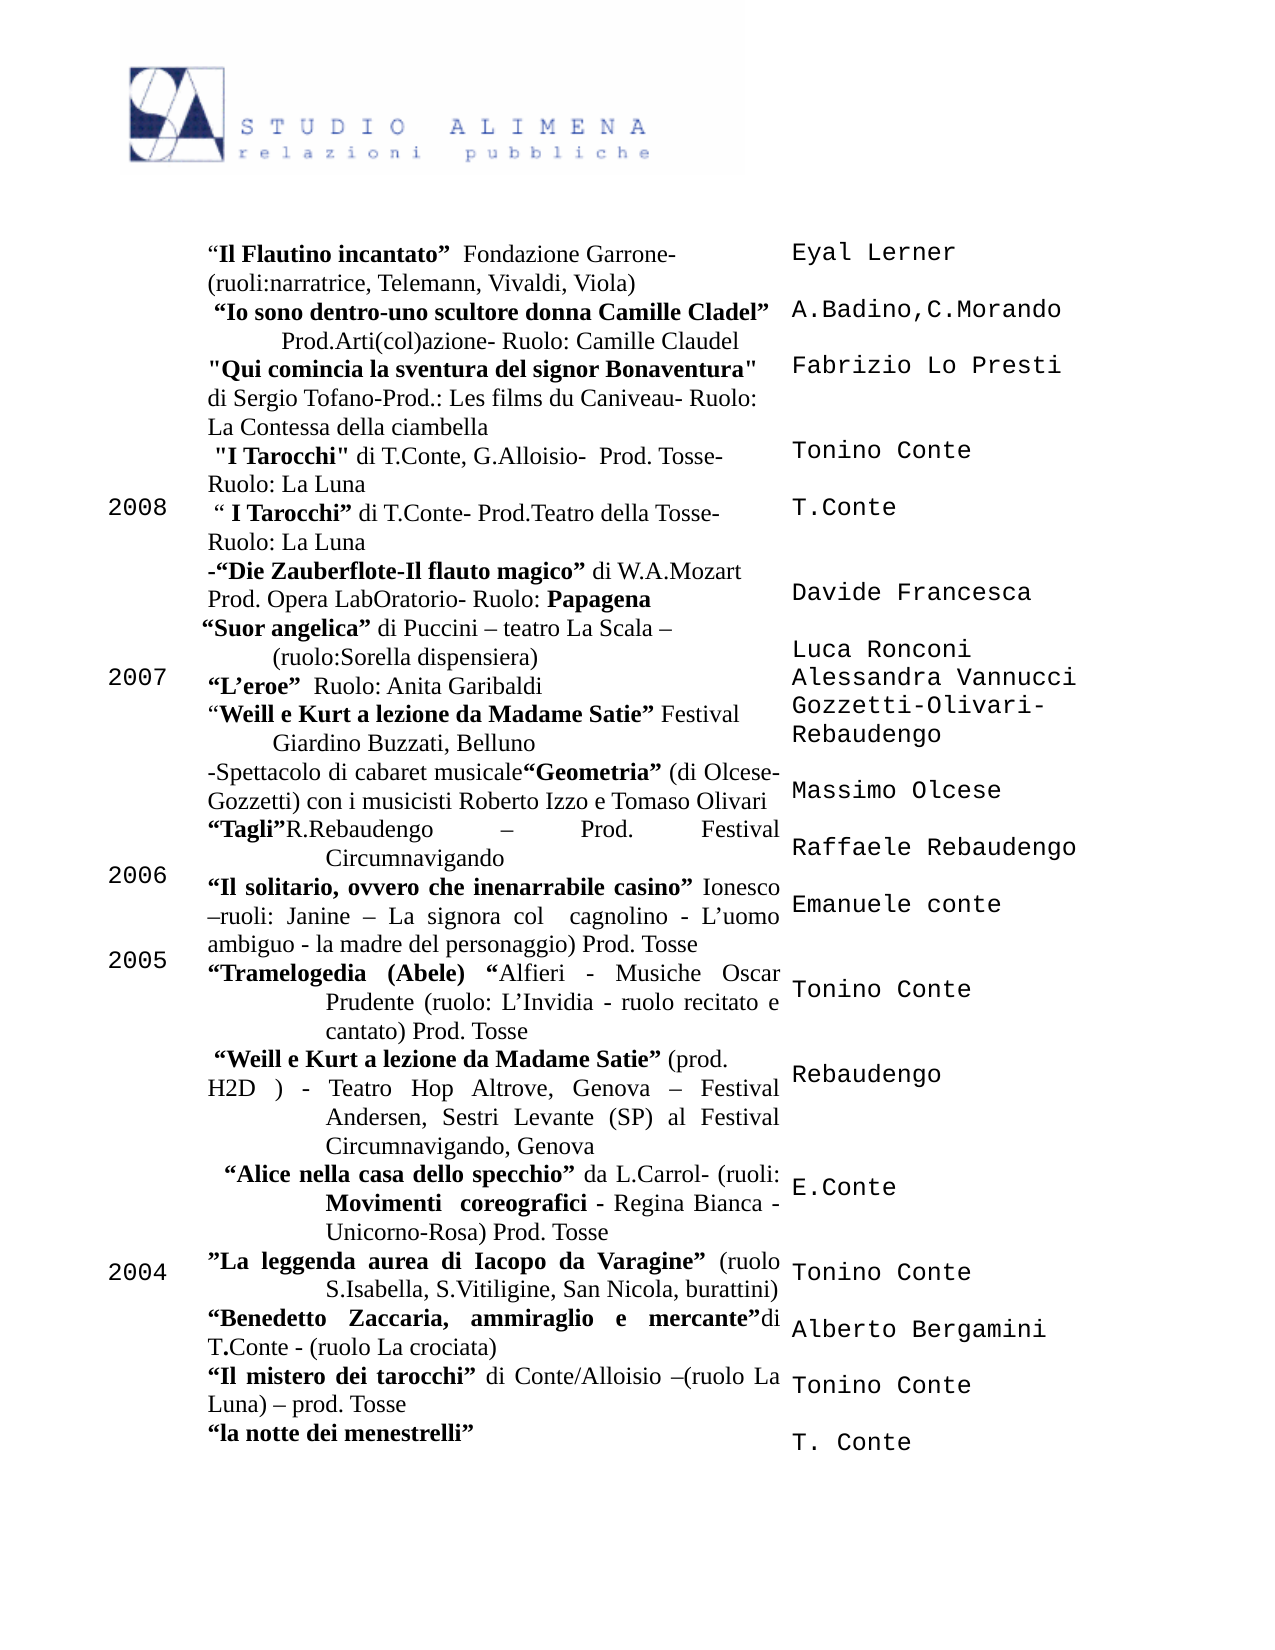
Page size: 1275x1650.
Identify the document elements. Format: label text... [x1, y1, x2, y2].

table_cell Eyal Lerner A.Badino,C.Morando Fabrizio Lo Presti Tonino Conte T.Conte Davide Francesca Luca Ronconi Alessandra Vannucci Gozzetti-Olivari-Rebaudengo Massimo Olcese Raffaele Rebaudengo Emanuele conte Tonino Conte Rebaudengo E.Conte Tonino Conte Alberto Bergamini Tonino Conte T. Conte [786, 234, 1157, 1464]
table_cell “Il Flautino incantato” Fondazione Garrone- (ruoli:narratrice, Telemann, Vivaldi, Viola) “Io sono dentro-uno scultore donna Camille Cladel” Prod.Arti(col)azione- Ruolo: Camille Claudel "Qui comincia la sventura del signor Bonaventura" di Sergio Tofano-Prod.: Les films du Caniveau- Ruolo: La Contessa della ciambella "I Tarocchi" di T.Conte, G.Alloisio- Prod. Tosse- Ruolo: La Luna “ I Tarocchi” di T.Conte- Prod.Teatro della Tosse- Ruolo: La Luna -“Die Zauberflote-Il flauto magico” di W.A.Mozart Prod. Opera LabOratorio- Ruolo: Papagena “Suor angelica” di Puccini – teatro La Scala – (ruolo:Sorella dispensiera) “L’eroe” Ruolo: Anita Garibaldi “Weill e Kurt a lezione da Madame Satie” Festival Giardino Buzzati, Belluno -Spettacolo di cabaret musicale“Geometria” (di Olcese-Gozzetti) con i musicisti Roberto Izzo e Tomaso Olivari “Tagli”R.Rebaudengo – Prod. Festival Circumnavigando “Il solitario, ovvero che inenarrabile casino” Ionesco –ruoli: Janine – La signora col cagnolino - L’uomo ambiguo - la madre del personaggio) Prod. Tosse “Tramelogedia (Abele) “Alfieri - Musiche Oscar Prudente (ruolo: L’Invidia - ruolo recitato e cantato) Prod. Tosse “Weill e Kurt a lezione da Madame Satie” (prod. H2D ) - Teatro Hop Altrove, Genova – Festival Andersen, Sestri Levante (SP) al Festival Circumnavigando, Genova “Alice nella casa dello specchio” da L.Carrol- (ruoli: Movimenti coreografici - Regina Bianca - Unicorno-Rosa) Prod. Tosse ”La leggenda aurea di Iacopo da Varagine” (ruolo S.Isabella, S.Vitiligine, San Nicola, burattini) “Benedetto Zaccaria, ammiraglio e mercante”di T.Conte - (ruolo La crociata) “Il mistero dei tarocchi” di Conte/Alloisio –(ruolo La Luna) – prod. Tosse “la notte dei menestrelli” [202, 234, 786, 1464]
picture [120, 0, 746, 175]
table_cell 2008 2007 2006 2005 2004 [102, 234, 202, 1464]
